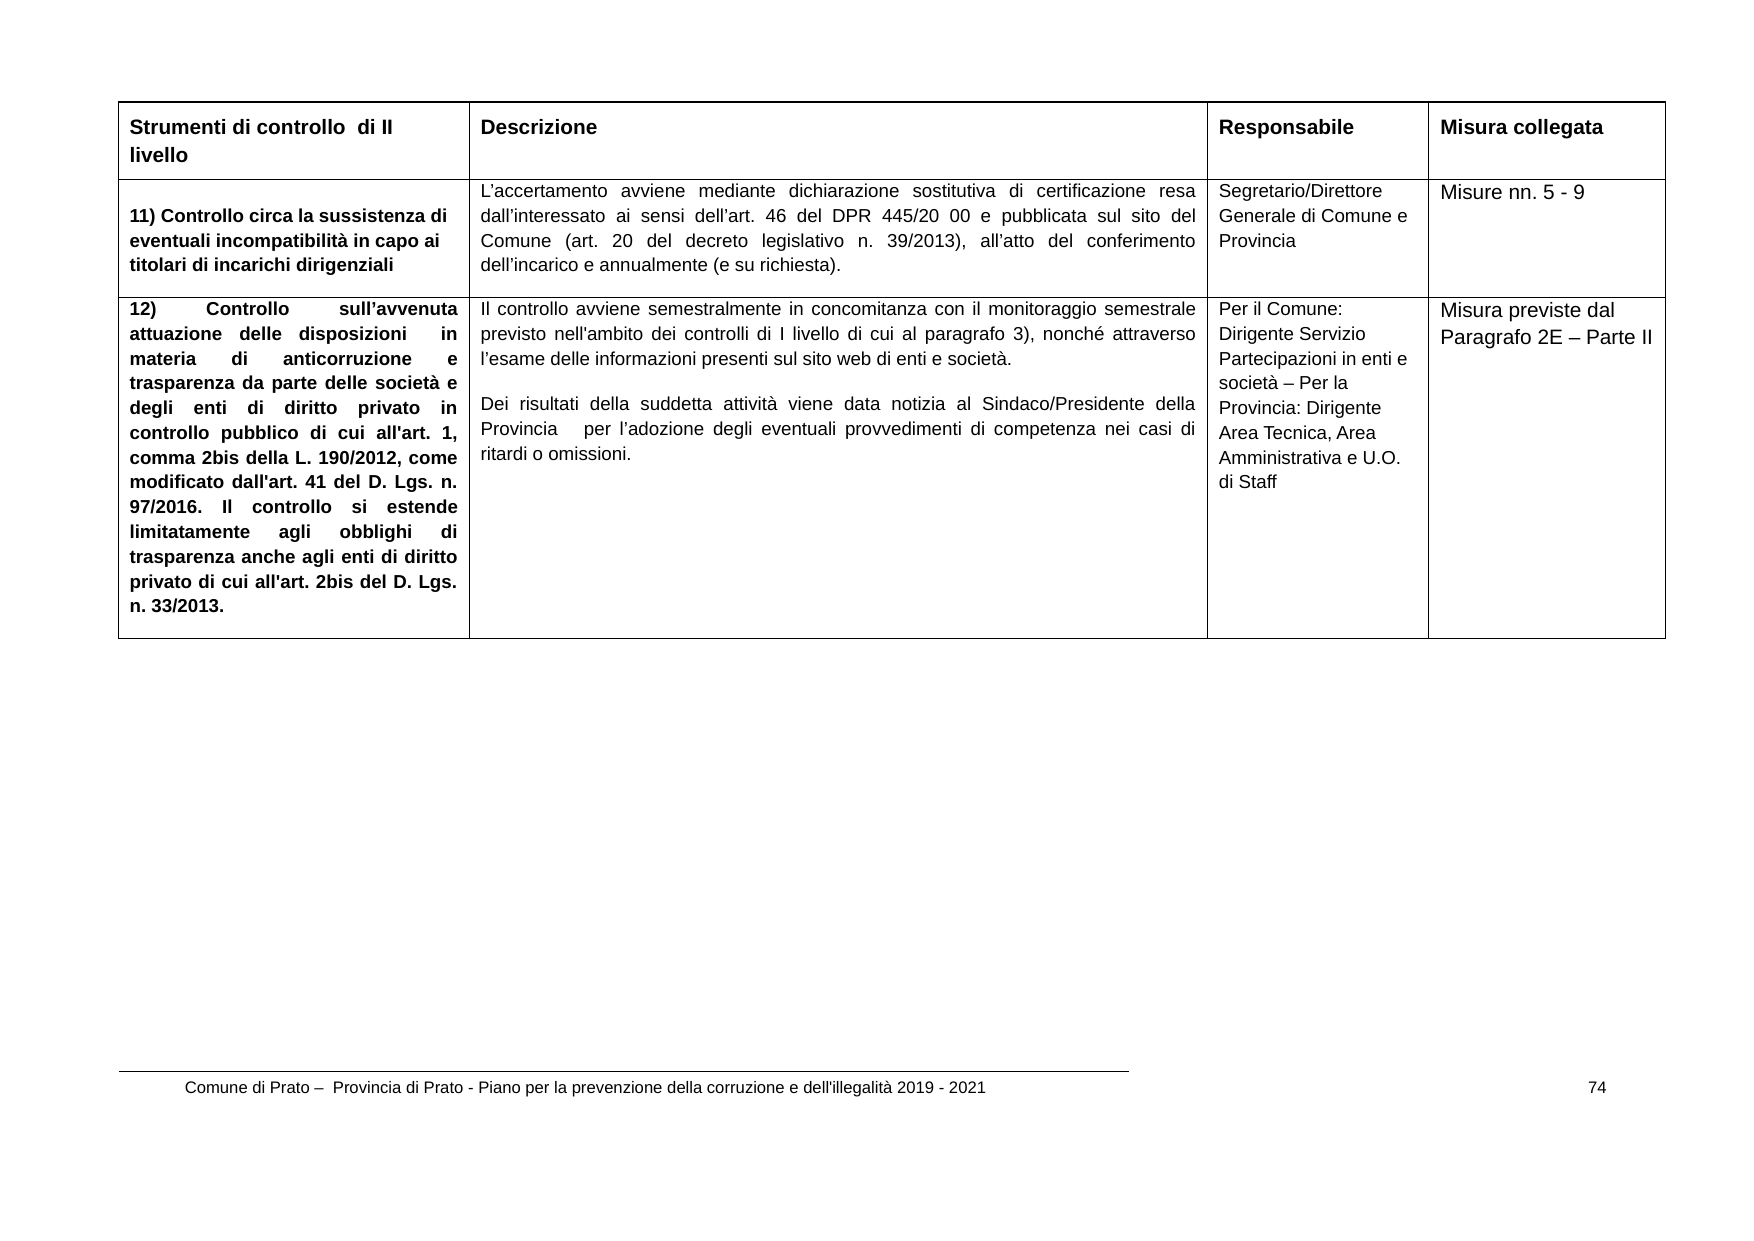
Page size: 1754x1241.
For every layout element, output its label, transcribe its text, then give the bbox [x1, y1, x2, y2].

table_cell Misure nn. 5 - 9 [1429, 180, 1665, 297]
table_header Responsabile [1208, 103, 1428, 179]
table_cell Segretario/Direttore Generale di Comune e Provincia [1208, 180, 1428, 297]
table_header Descrizione [470, 103, 1207, 179]
table_header Strumenti di controllo di II livello [119, 103, 469, 179]
table_cell 11) Controllo circa la sussistenza di eventuali incompatibilità in capo ai titolari di incarichi dirigenziali [119, 180, 469, 297]
table_cell Il controllo avviene semestralmente in concomitanza con il monitoraggio semestrale previsto nell'ambito dei controlli di I livello di cui al paragrafo 3), nonché attraverso l’esame delle informazioni presenti sul sito web di enti e società. Dei risultati della suddetta attività viene data notizia al Sindaco/Presidente della Provincia per l’adozione degli eventuali provvedimenti di competenza nei casi di ritardi o omissioni. [470, 298, 1207, 638]
table_cell 12) Controllo sull’avvenuta attuazione delle disposizioni in materia di anticorruzione e trasparenza da parte delle società e degli enti di diritto privato in controllo pubblico di cui all'art. 1, comma 2bis della L. 190/2012, come modificato dall'art. 41 del D. Lgs. n. 97/2016. Il controllo si estende limitatamente agli obblighi di trasparenza anche agli enti di diritto privato di cui all'art. 2bis del D. Lgs. n. 33/2013. [119, 298, 469, 638]
table_cell Misura previste dal Paragrafo 2E – Parte II [1429, 298, 1665, 638]
table_cell L’accertamento avviene mediante dichiarazione sostitutiva di certificazione resa dall’interessato ai sensi dell’art. 46 del DPR 445/20 00 e pubblicata sul sito del Comune (art. 20 del decreto legislativo n. 39/2013), all’atto del conferimento dell’incarico e annualmente (e su richiesta). [470, 180, 1207, 297]
table_header Misura collegata [1429, 103, 1665, 179]
table_cell Per il Comune: Dirigente Servizio Partecipazioni in enti e società – Per la Provincia: Dirigente Area Tecnica, Area Amministrativa e U.O. di Staff [1208, 298, 1428, 638]
